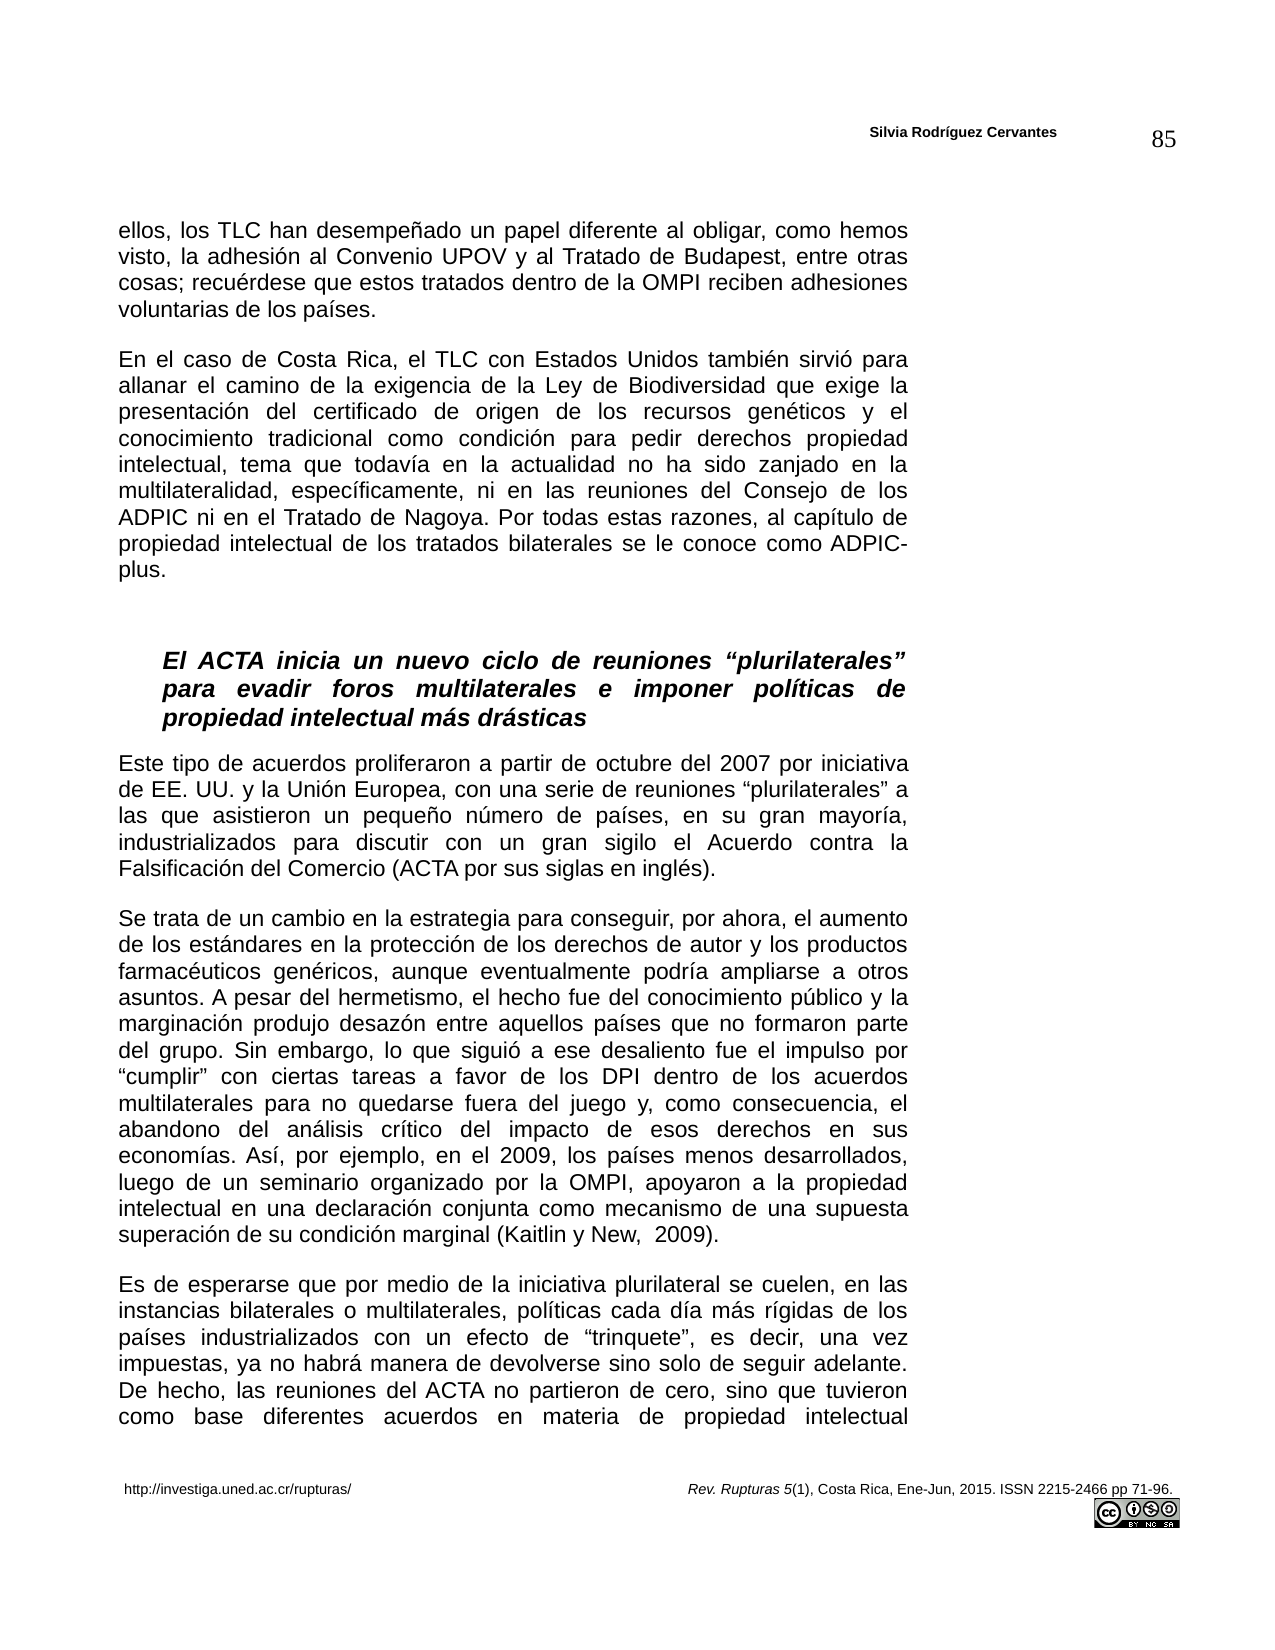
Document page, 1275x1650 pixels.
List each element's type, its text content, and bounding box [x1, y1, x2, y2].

text En el caso de Costa Rica, el TLC con Estados Unidos también sirvió para allanar el camino de la exigencia de la Ley de Biodiversidad que exige la presentación del certificado de origen de los recursos genéticos y el conocimiento tradicional como condición para pedir derechos propiedad intelectual, tema que todavía en la actualidad no ha sido zanjado en la multilateralidad, específicamente, ni en las reuniones del Consejo de los ADPIC ni en el Tratado de Nagoya. Por todas estas razones, al capítulo de propiedad intelectual de los tratados bilaterales se le conoce como ADPIC-plus. [118, 346, 909, 583]
text Este tipo de acuerdos proliferaron a partir de octubre del 2007 por iniciativa de EE. UU. y la Unión Europea, con una serie de reuniones “plurilaterales” a las que asistieron un pequeño número de países, en su gran mayoría, industrializados para discutir con un gran sigilo el Acuerdo contra la Falsificación del Comercio (ACTA por sus siglas en inglés). [118, 750, 909, 881]
text Se trata de un cambio en la estrategia para conseguir, por ahora, el aumento de los estándares en la protección de los derechos de autor y los productos farmacéuticos genéricos, aunque eventualmente podría ampliarse a otros asuntos. A pesar del hermetismo, el hecho fue del conocimiento público y la marginación produjo desazón entre aquellos países que no formaron parte del grupo. Sin embargo, lo que siguió a ese desaliento fue el impulso por “cumplir” con ciertas tareas a favor de los DPI dentro de los acuerdos multilaterales para no quedarse fuera del juego y, como consecuencia, el abandono del análisis crítico del impacto de esos derechos en sus economías. Así, por ejemplo, en el 2009, los países menos desarrollados, luego de un seminario organizado por la OMPI, apoyaron a la propiedad intelectual en una declaración conjunta como mecanismo de una supuesta superación de su condición marginal (Kaitlin y New, 2009). [118, 905, 909, 1248]
picture [1094, 1498, 1180, 1528]
subtitle El ACTA inicia un nuevo ciclo de reuniones “plurilaterales” para evadir foros multilaterales e imponer políticas de propiedad intelectual más drásticas [162, 646, 909, 732]
text ellos, los TLC han desempeñado un papel diferente al obligar, como hemos visto, la adhesión al Convenio UPOV y al Tratado de Budapest, entre otras cosas; recuérdese que estos tratados dentro de la OMPI reciben adhesiones voluntarias de los países. [118, 217, 909, 322]
text Es de esperarse que por medio de la iniciativa plurilateral se cuelen, en las instancias bilaterales o multilaterales, políticas cada día más rígidas de los países industrializados con un efecto de “trinquete”, es decir, una vez impuestas, ya no habrá manera de devolverse sino solo de seguir adelante. De hecho, las reuniones del ACTA no partieron de cero, sino que tuvieron como base diferentes acuerdos en materia de propiedad intelectual [118, 1271, 909, 1429]
